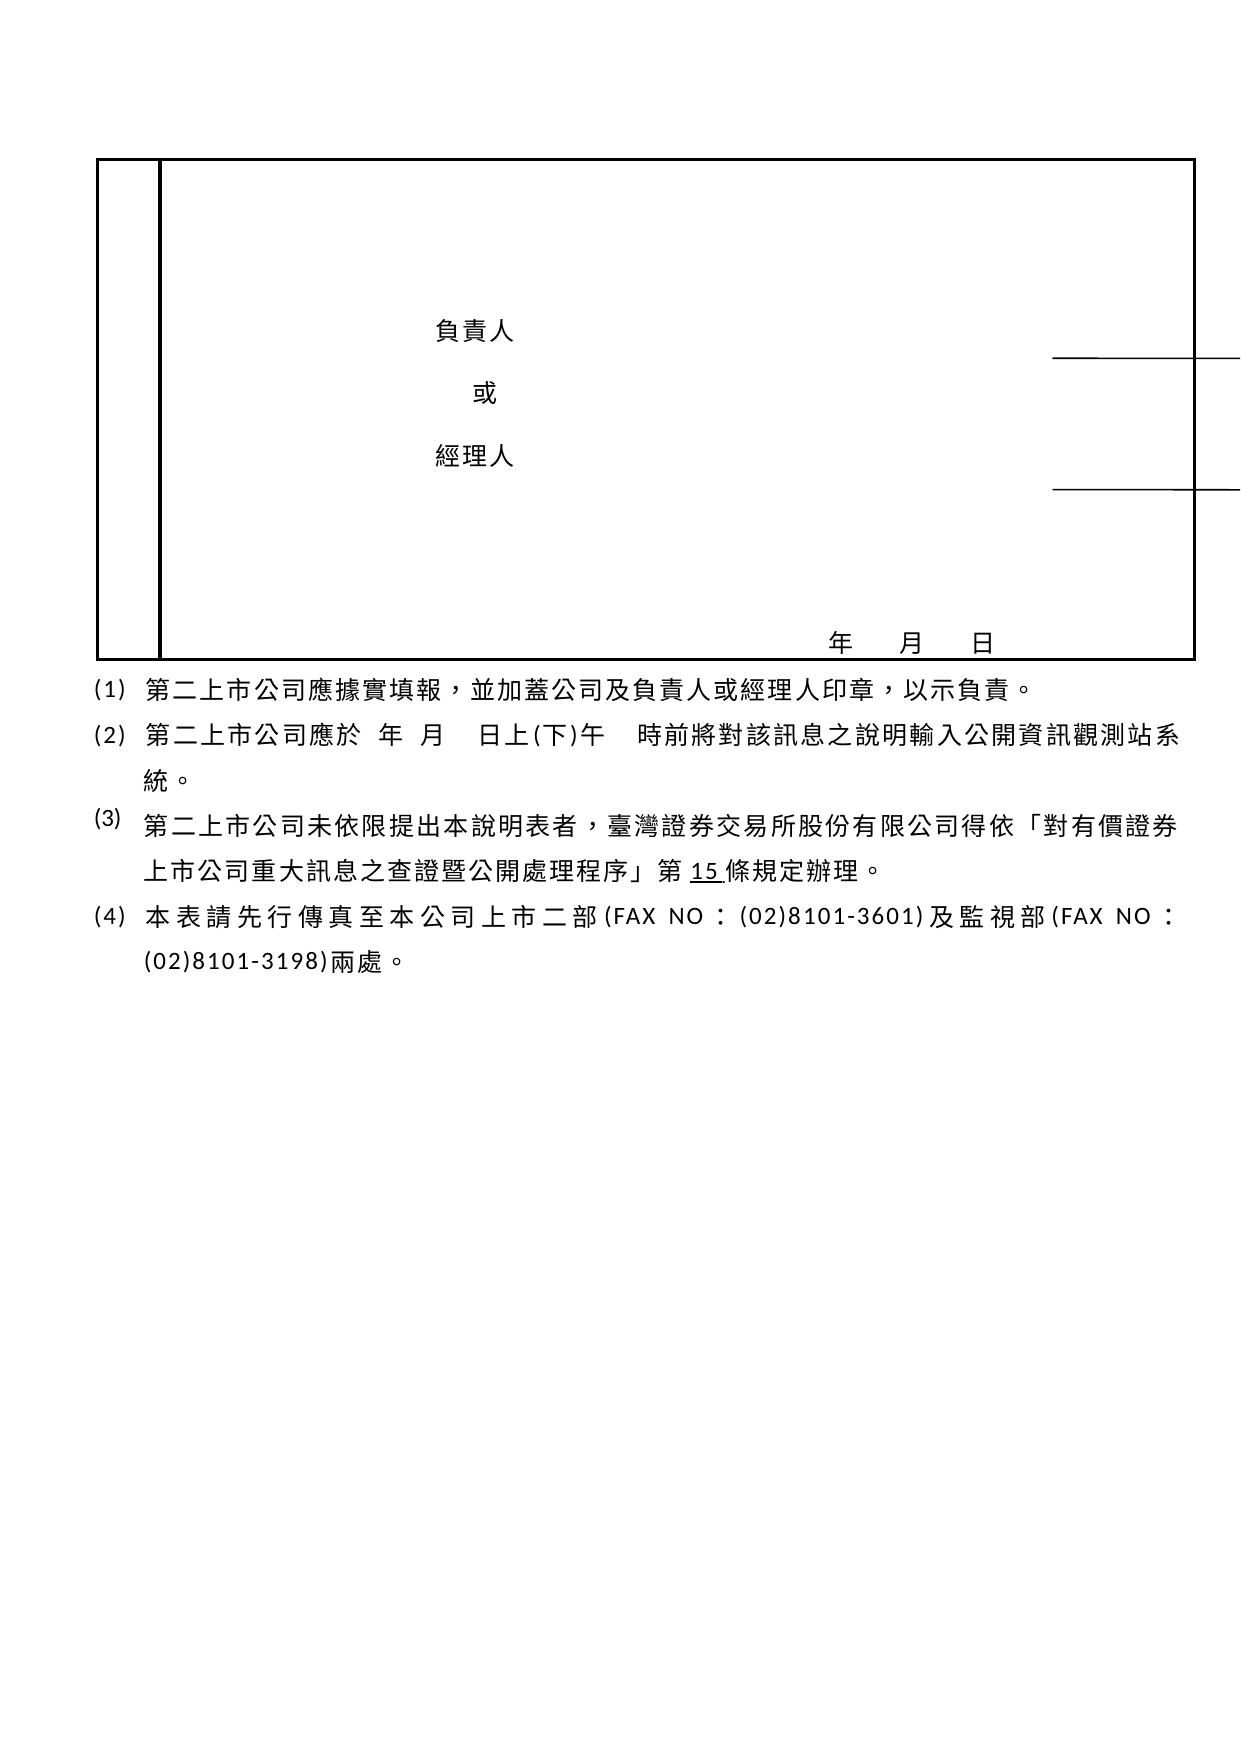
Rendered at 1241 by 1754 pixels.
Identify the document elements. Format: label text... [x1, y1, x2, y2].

table_header 負責人 或 經理人 年 月 日 [162, 161, 1193, 658]
table_header [99, 161, 158, 658]
list 第二上市公司應於 年 月 日上(下)午 時前將對該訊息之說明輸入公開資訊觀測站系統。 [187, 707, 1181, 797]
list 第二上市公司未依限提出本說明表者，臺灣證券交易所股份有限公司得依「對有價證券上市公司重大訊息之查證暨公開處理程序」第15條規定辦理。 [187, 797, 1181, 888]
list 本表請先行傳真至本公司上市二部(FAX NO：(02)8101-3601)及監視部(FAX NO：(02)8101-3198)兩處。 [187, 888, 1181, 978]
list 第二上市公司應據實填報，並加蓋公司及負責人或經理人印章，以示負責。 [187, 661, 1181, 707]
